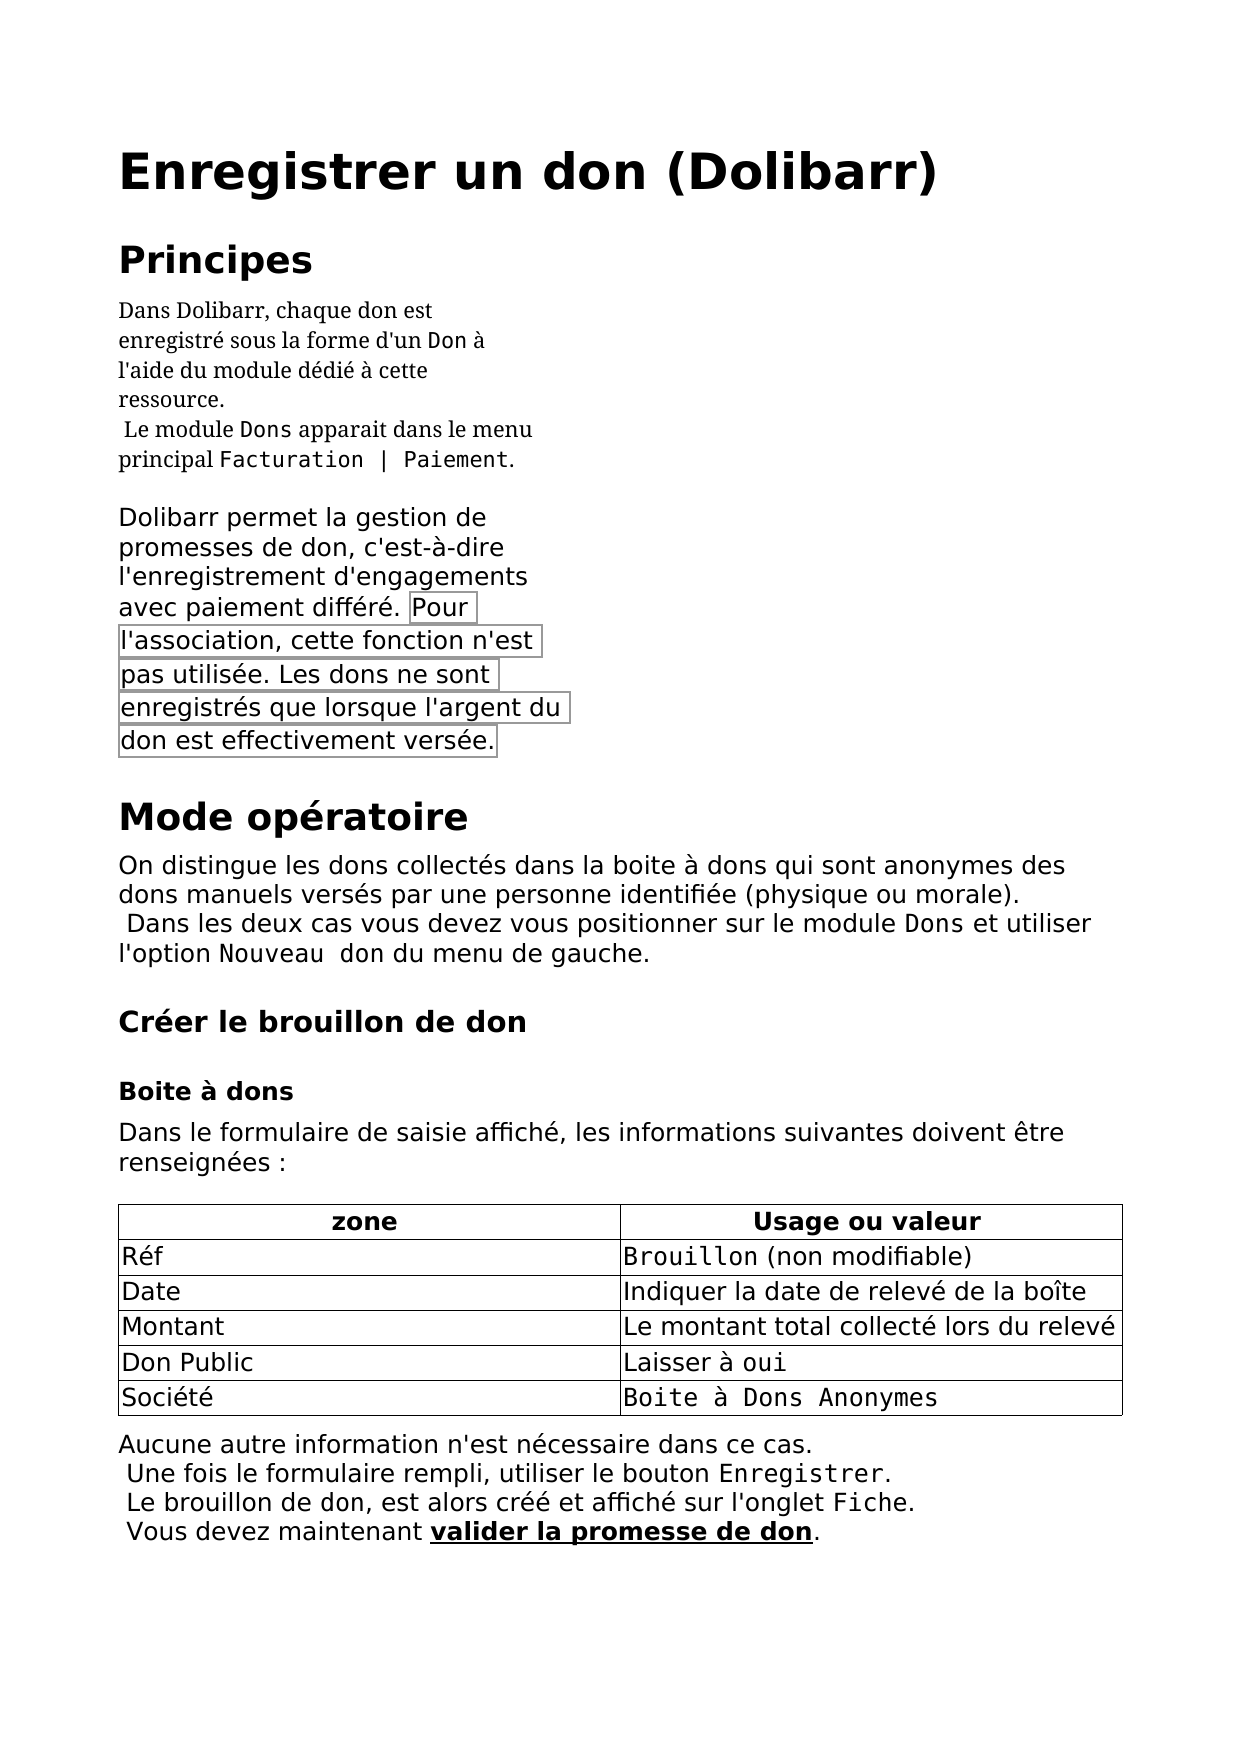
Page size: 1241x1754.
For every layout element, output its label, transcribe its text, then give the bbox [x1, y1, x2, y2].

subtitle Mode opératoire [118, 795, 1122, 839]
text On distingue les dons collectés dans la boite à dons qui sont anonymes des dons manuels versés par une personne identifiée (physique ou morale). Dans les deux cas vous devez vous positionner sur le module Dons et utiliser l'option Nouveau don du menu de gauche. [118, 851, 1122, 968]
subtitle Principes [118, 239, 1122, 282]
table_cell Le montant total collecté lors du relevé [621, 1311, 1122, 1345]
subtitle Enregistrer un don (Dolibarr) [118, 143, 1122, 201]
subtitle Créer le brouillon de don [118, 1006, 1122, 1039]
table_cell Boite à Dons Anonymes [621, 1381, 1122, 1415]
table_cell Réf [119, 1240, 620, 1274]
table_cell Société [119, 1381, 620, 1415]
table_cell Brouillon (non modifiable) [621, 1240, 1122, 1274]
table_cell Montant [119, 1311, 620, 1345]
table_header [620, 295, 1122, 770]
table_header Dans Dolibarr, chaque don est enregistré sous la forme d'un Don à l'aide du module dédié à cette ressource. Le module Dons apparait dans le menu principal Facturation | Paiement. Dolibarr permet la gestion de promesses de don, c'est-à-dire l'enregistrement d'engagements avec paiement différé. Pour l'association, cette fonction n'est pas utilisée. Les dons ne sont enregistrés que lorsque l'argent du don est effectivement versée. [118, 295, 620, 770]
text Aucune autre information n'est nécessaire dans ce cas. Une fois le formulaire rempli, utiliser le bouton Enregistrer. Le brouillon de don, est alors créé et affiché sur l'onglet Fiche. Vous devez maintenant valider la promesse de don. [118, 1430, 1122, 1546]
table_cell Indiquer la date de relevé de la boîte [621, 1276, 1122, 1309]
table_header zone [119, 1205, 620, 1239]
text Dans le formulaire de saisie affiché, les informations suivantes doivent être renseignées : [118, 1119, 1122, 1177]
table_header Usage ou valeur [621, 1205, 1122, 1239]
table_cell Date [119, 1276, 620, 1309]
subtitle Boite à dons [118, 1077, 1122, 1106]
table_cell Don Public [119, 1346, 620, 1380]
table_cell Laisser à oui [621, 1346, 1122, 1380]
